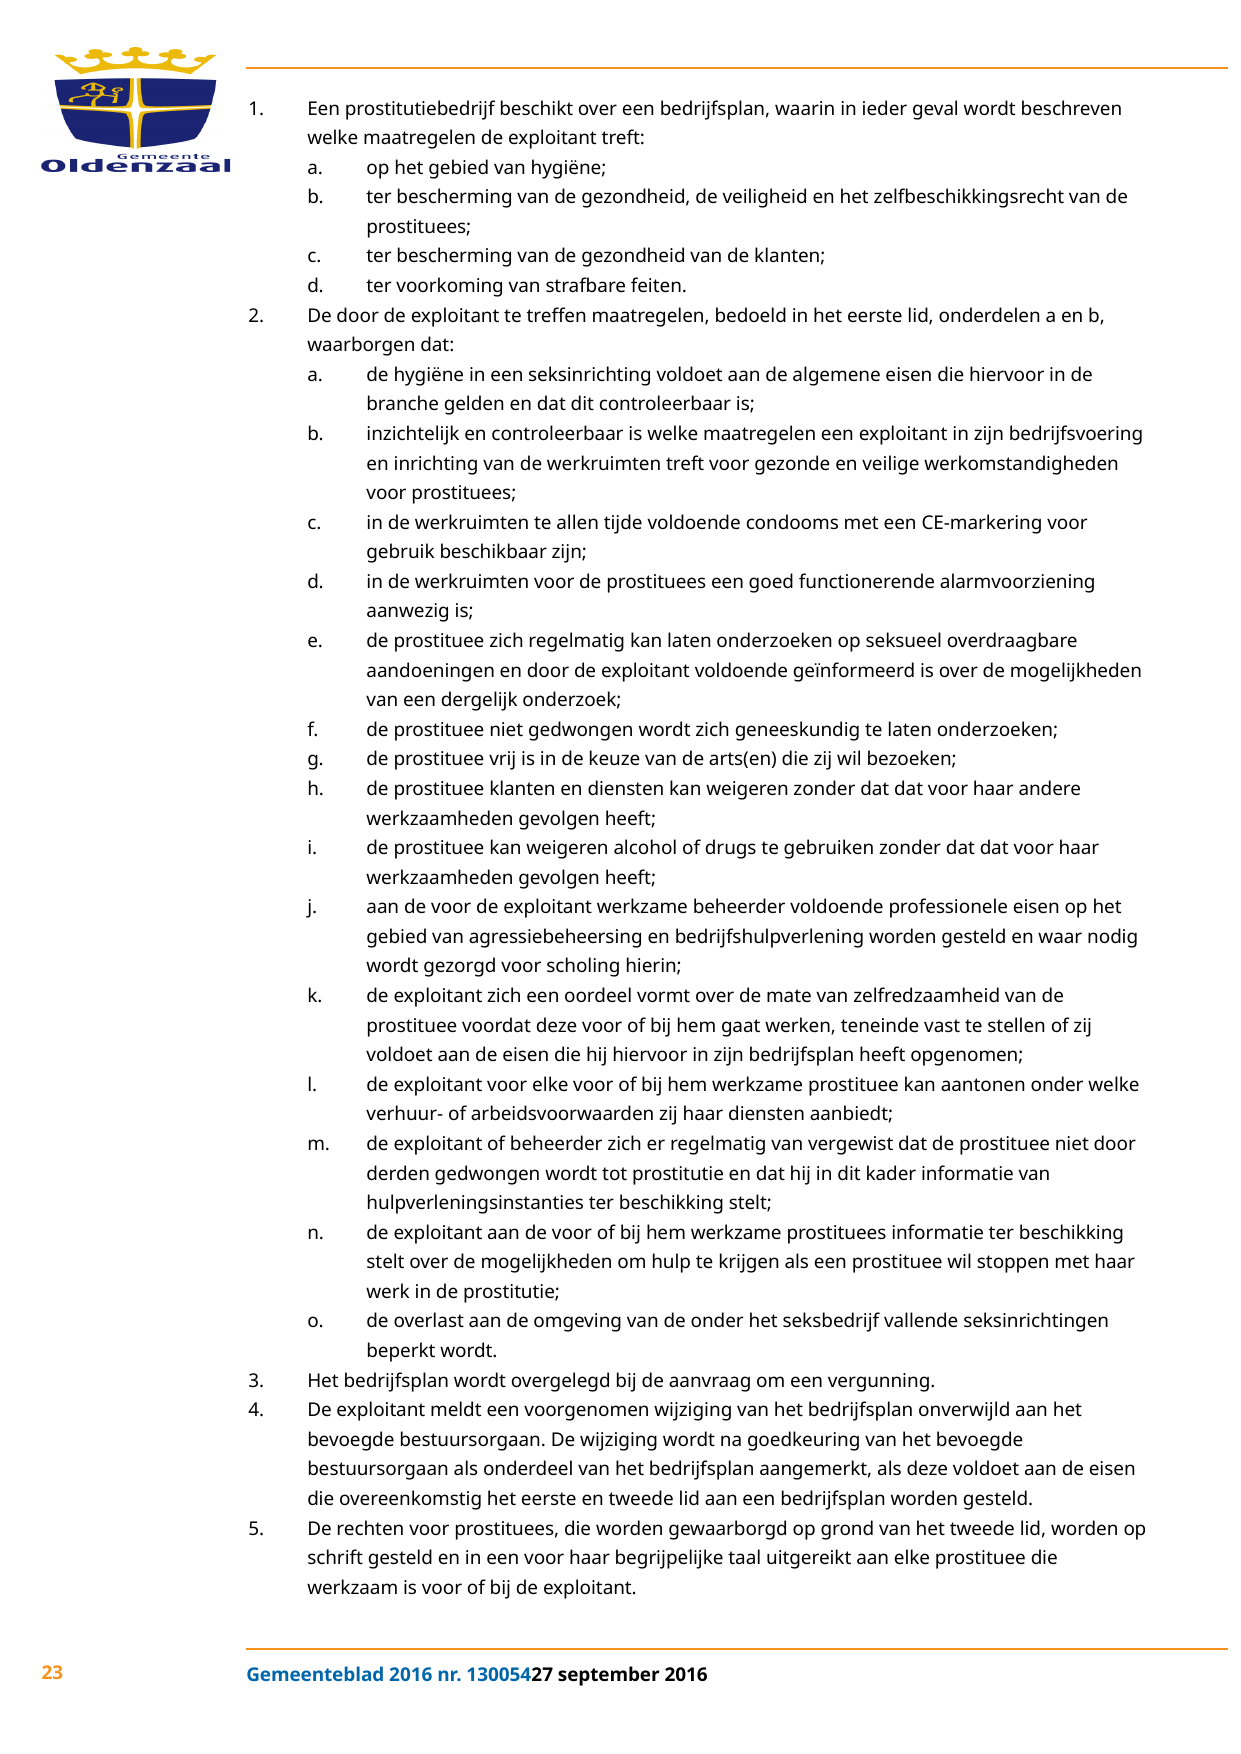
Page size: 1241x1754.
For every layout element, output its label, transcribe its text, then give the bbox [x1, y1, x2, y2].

list in de werkruimten te allen tijde voldoende condooms met een CE-markering voor gebruik beschikbaar zijn; [307, 509, 1152, 564]
list in de werkruimten voor de prostituees een goed functionerende alarmvoorziening aanwezig is; [307, 568, 1152, 623]
list de prostituee klanten en diensten kan weigeren zonder dat dat voor haar andere werkzaamheden gevolgen heeft; [307, 775, 1152, 831]
picture [41, 47, 231, 172]
list de exploitant of beheerder zich er regelmatig van vergewist dat de prostituee niet door derden gedwongen wordt tot prostitutie en dat hij in dit kader informatie van hulpverleningsinstanties ter beschikking stelt; [307, 1130, 1152, 1215]
list de prostituee vrij is in de keuze van de arts(en) die zij wil bezoeken; [307, 746, 1152, 771]
list de overlast aan de omgeving van de onder het seksbedrijf vallende seksinrichtingen beperkt wordt. [307, 1308, 1152, 1363]
list aan de voor de exploitant werkzame beheerder voldoende professionele eisen op het gebied van agressiebeheersing en bedrijfshulpverlening worden gesteld en waar nodig wordt gezorgd voor scholing hierin; [307, 893, 1152, 978]
list de exploitant aan de voor of bij hem werkzame prostituees informatie ter beschikking stelt over de mogelijkheden om hulp te krijgen als een prostituee wil stoppen met haar werk in de prostitutie; [307, 1219, 1152, 1304]
list Een prostitutiebedrijf beschikt over een bedrijfsplan, waarin in ieder geval wordt beschreven welke maatregelen de exploitant treft: [248, 95, 1152, 150]
list de prostituee zich regelmatig kan laten onderzoeken op seksueel overdraagbare aandoeningen en door de exploitant voldoende geïnformeerd is over de mogelijkheden van een dergelijk onderzoek; [307, 627, 1152, 712]
list inzichtelijk en controleerbaar is welke maatregelen een exploitant in zijn bedrijfsvoering en inrichting van de werkruimten treft voor gezonde en veilige werkomstandigheden voor prostituees; [307, 420, 1152, 505]
list de prostituee niet gedwongen wordt zich geneeskundig te laten onderzoeken; [307, 716, 1152, 742]
list De door de exploitant te treffen maatregelen, bedoeld in het eerste lid, onderdelen a en b, waarborgen dat: [248, 302, 1152, 357]
list ter bescherming van de gezondheid, de veiligheid en het zelfbeschikkingsrecht van de prostituees; [307, 183, 1152, 239]
list de exploitant zich een oordeel vormt over de mate van zelfredzaamheid van de prostituee voordat deze voor of bij hem gaat werken, teneinde vast te stellen of zij voldoet aan de eisen die hij hiervoor in zijn bedrijfsplan heeft opgenomen; [307, 982, 1152, 1067]
list De exploitant meldt een voorgenomen wijziging van het bedrijfsplan onverwijld aan het bevoegde bestuursorgaan. De wijziging wordt na goedkeuring van het bevoegde bestuursorgaan als onderdeel van het bedrijfsplan aangemerkt, als deze voldoet aan de eisen die overeenkomstig het eerste en tweede lid aan een bedrijfsplan worden gesteld. [248, 1396, 1152, 1511]
list op het gebied van hygiëne; [307, 154, 1152, 180]
list ter bescherming van de gezondheid van de klanten; [307, 243, 1152, 268]
list ter voorkoming van strafbare feiten. [307, 272, 1152, 298]
list de exploitant voor elke voor of bij hem werkzame prostituee kan aantonen onder welke verhuur- of arbeidsvoorwaarden zij haar diensten aanbiedt; [307, 1071, 1152, 1126]
list de prostituee kan weigeren alcohol of drugs te gebruiken zonder dat dat voor haar werkzaamheden gevolgen heeft; [307, 834, 1152, 890]
list de hygiëne in een seksinrichting voldoet aan de algemene eisen die hiervoor in de branche gelden en dat dit controleerbaar is; [307, 361, 1152, 416]
list Het bedrijfsplan wordt overgelegd bij de aanvraag om een vergunning. [248, 1367, 1152, 1393]
list De rechten voor prostituees, die worden gewaarborgd op grond van het tweede lid, worden op schrift gesteld en in een voor haar begrijpelijke taal uitgereikt aan elke prostituee die werkzaam is voor of bij de exploitant. [248, 1515, 1152, 1600]
